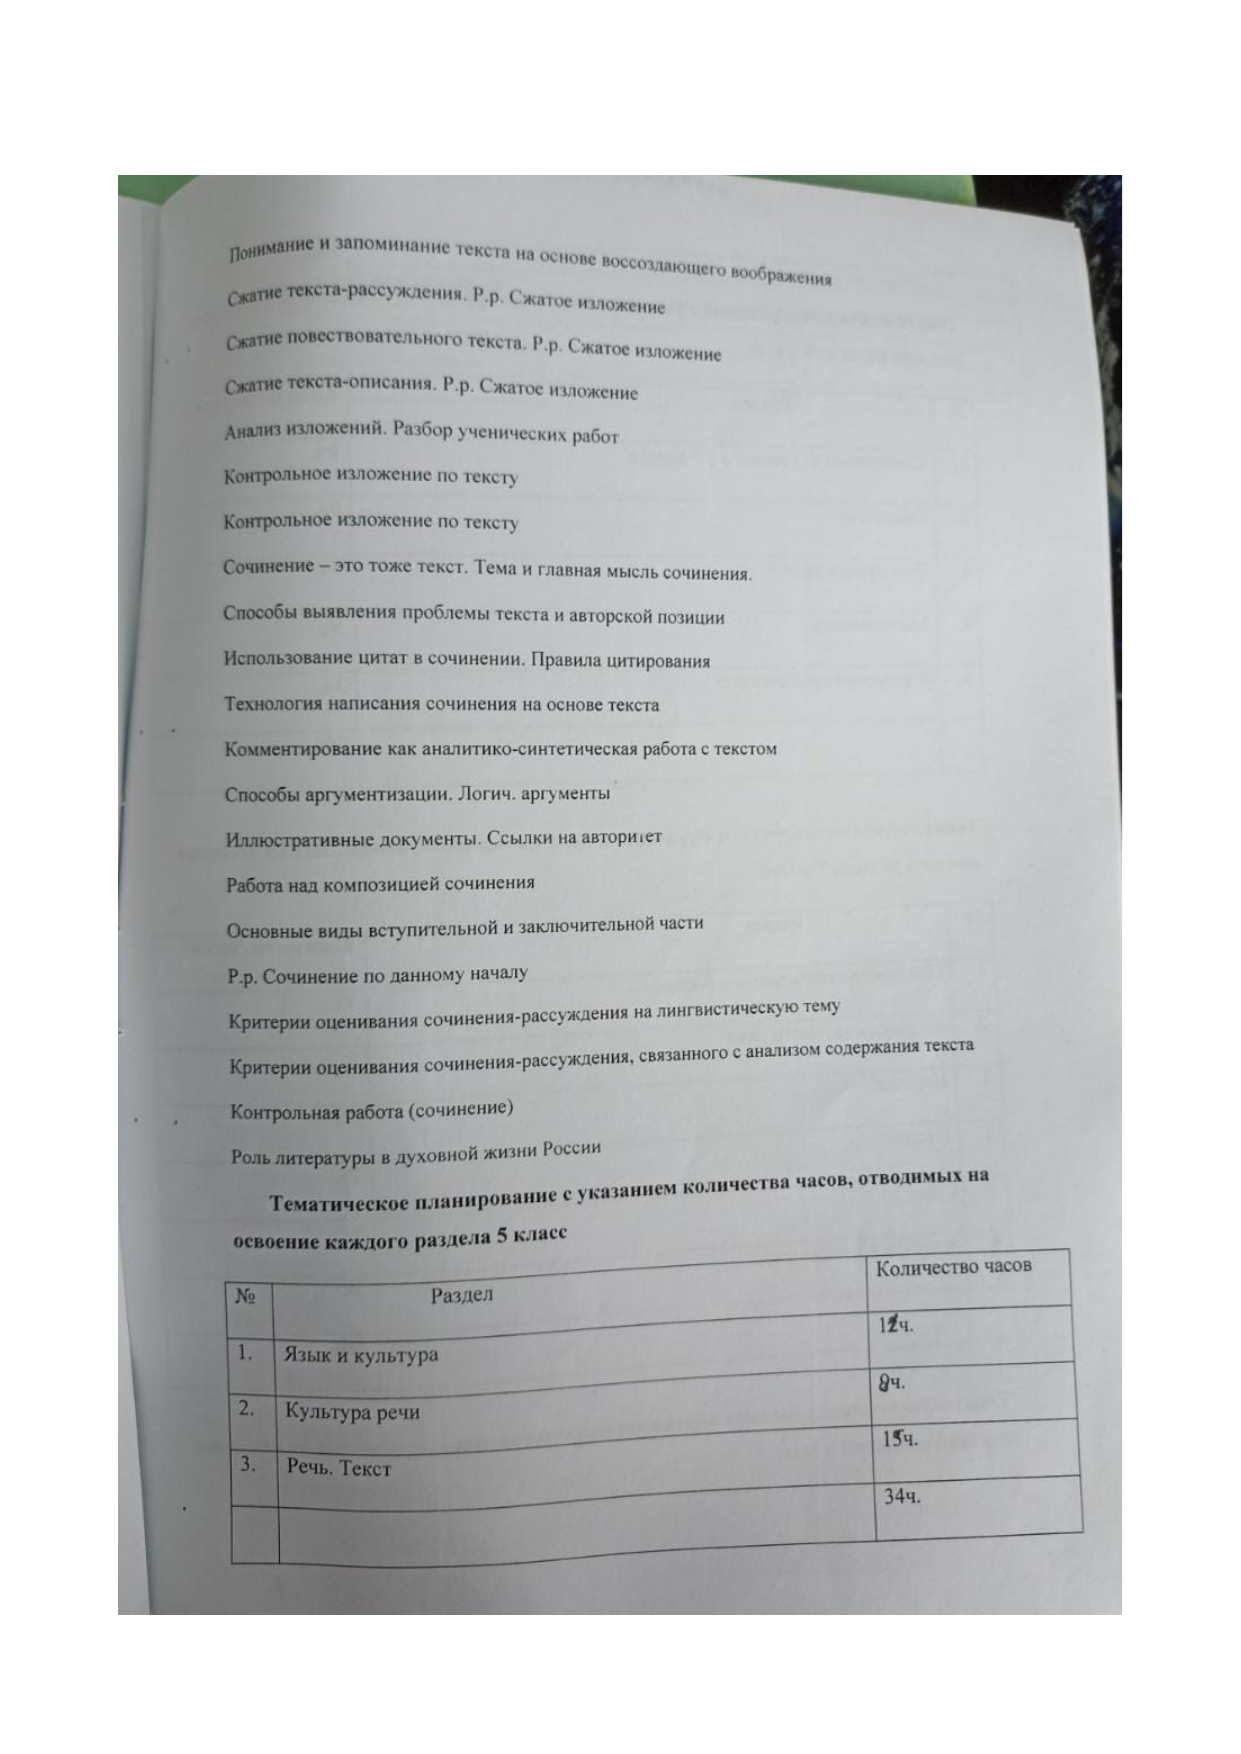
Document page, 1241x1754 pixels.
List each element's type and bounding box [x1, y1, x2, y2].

picture [118, 175, 1123, 1615]
